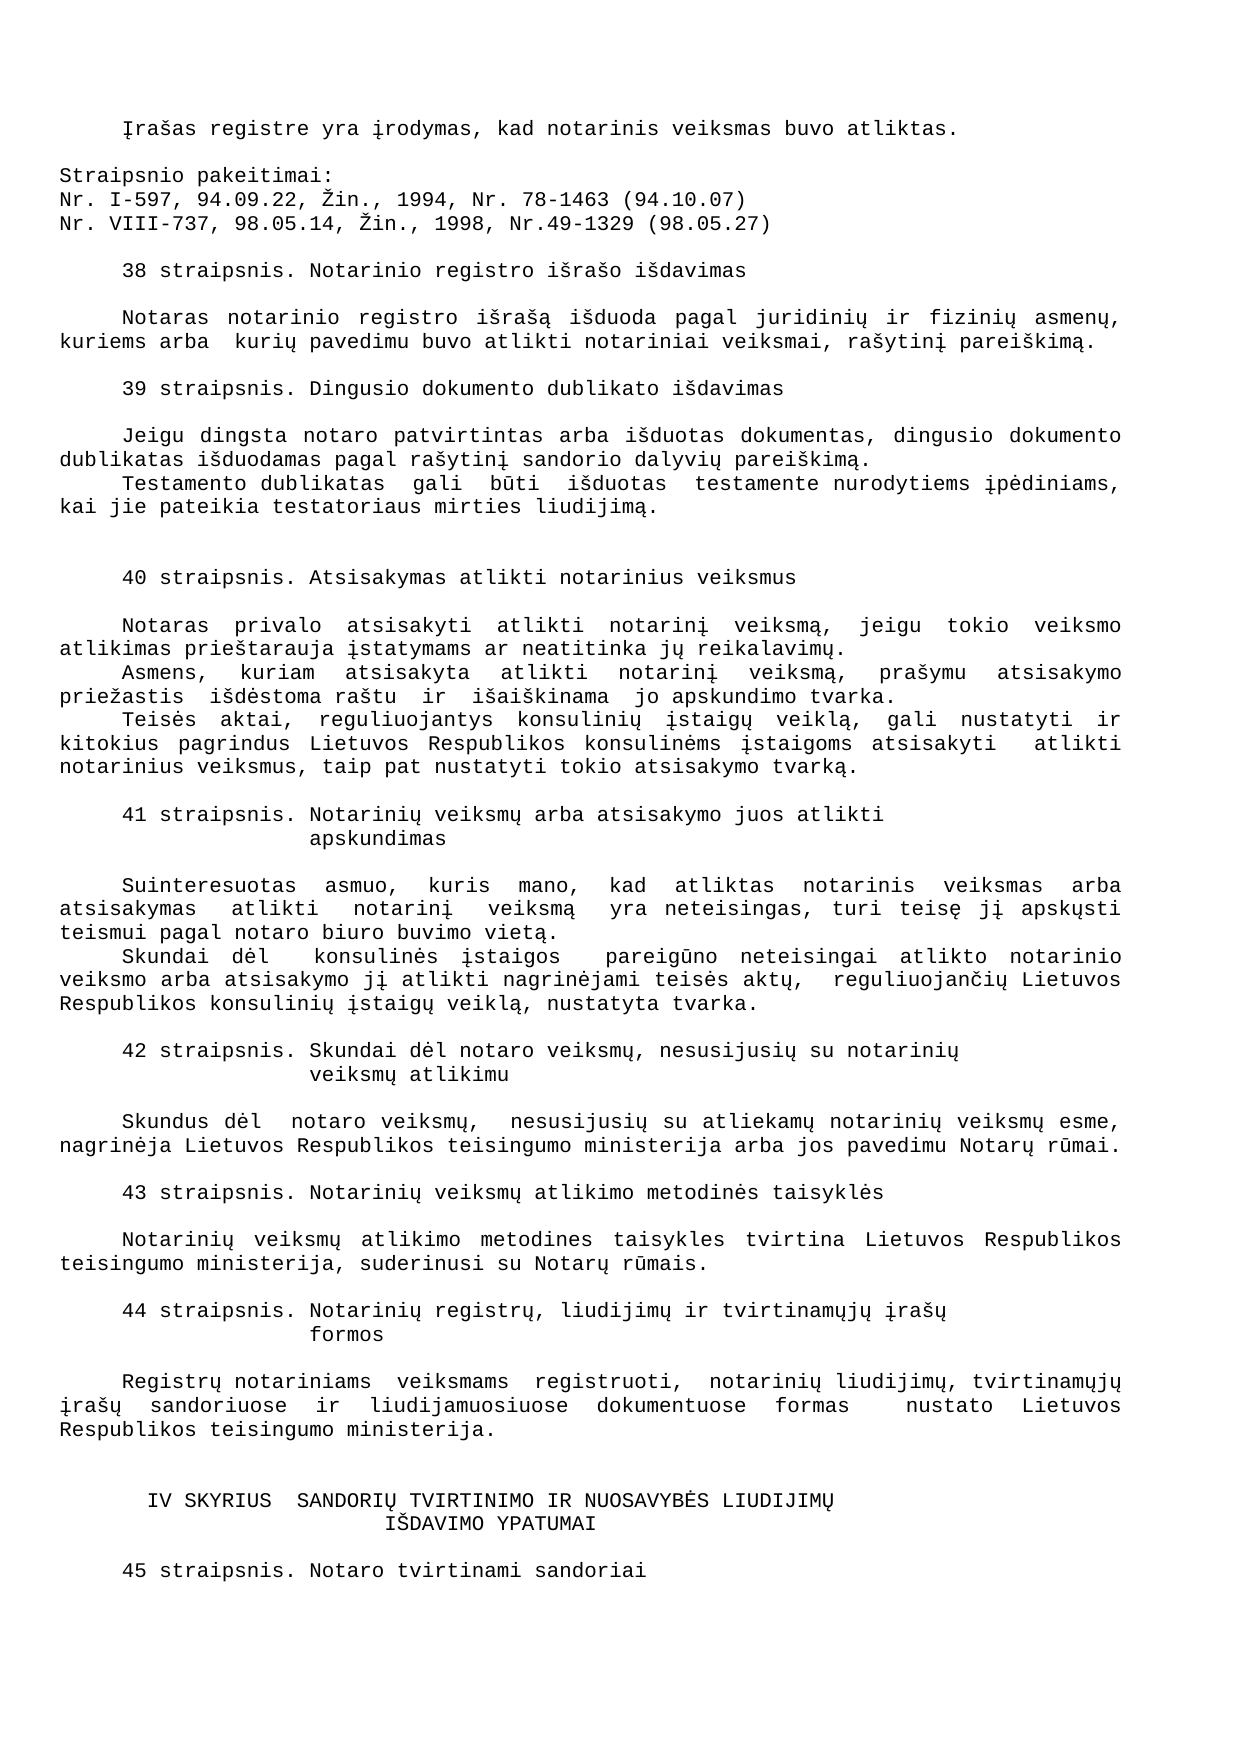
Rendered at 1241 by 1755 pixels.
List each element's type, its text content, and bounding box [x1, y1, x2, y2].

text Nr. I-597, 94.09.22, Žin., 1994, Nr. 78-1463 (94.10.07) [59, 189, 1122, 213]
text apskundimas [59, 827, 1122, 851]
text Notarinių veiksmų atlikimo metodines taisykles tvirtina Lietuvos Respublikos teisingumo ministerija, suderinusi su Notarų rūmais. [59, 1229, 1122, 1277]
text Teisės aktai, reguliuojantys konsulinių įstaigų veiklą, gali nustatyti ir kitokius pagrindus Lietuvos Respublikos konsulinėms įstaigoms atsisakyti atlikti notarinius veiksmus, taip pat nustatyti tokio atsisakymo tvarką. [59, 709, 1122, 780]
text Registrų notariniams veiksmams registruoti, notarinių liudijimų, tvirtinamųjų įrašų sandoriuose ir liudijamuosiuose dokumentuose formas nustato Lietuvos Respublikos teisingumo ministerija. [59, 1371, 1122, 1442]
text Testamento dublikatas gali būti išduotas testamente nurodytiems įpėdiniams, kai jie pateikia testatoriaus mirties liudijimą. [59, 473, 1122, 520]
text IŠDAVIMO YPATUMAI [59, 1513, 1122, 1537]
text Skundus dėl notaro veiksmų, nesusijusių su atliekamų notarinių veiksmų esme, nagrinėja Lietuvos Respublikos teisingumo ministerija arba jos pavedimu Notarų rūmai. [59, 1111, 1122, 1158]
text Asmens, kuriam atsisakyta atlikti notarinį veiksmą, prašymu atsisakymo priežastis išdėstoma raštu ir išaiškinama jo apskundimo tvarka. [59, 662, 1122, 709]
text 42 straipsnis. Skundai dėl notaro veiksmų, nesusijusių su notarinių [59, 1040, 1122, 1064]
text Jeigu dingsta notaro patvirtintas arba išduotas dokumentas, dingusio dokumento dublikatas išduodamas pagal rašytinį sandorio dalyvių pareiškimą. [59, 426, 1122, 473]
text 38 straipsnis. Notarinio registro išrašo išdavimas [59, 260, 1122, 284]
text Straipsnio pakeitimai: [59, 165, 1122, 189]
text Notaras privalo atsisakyti atlikti notarinį veiksmą, jeigu tokio veiksmo atlikimas prieštarauja įstatymams ar neatitinka jų reikalavimų. [59, 615, 1122, 662]
text Nr. VIII-737, 98.05.14, Žin., 1998, Nr.49-1329 (98.05.27) [59, 213, 1122, 236]
text Notaras notarinio registro išrašą išduoda pagal juridinių ir fizinių asmenų, kuriems arba kurių pavedimu buvo atlikti notariniai veiksmai, rašytinį pareiškimą. [59, 307, 1122, 354]
text 45 straipsnis. Notaro tvirtinami sandoriai [59, 1561, 1122, 1584]
text Suinteresuotas asmuo, kuris mano, kad atliktas notarinis veiksmas arba atsisakymas atlikti notarinį veiksmą yra neteisingas, turi teisę jį apskųsti teismui pagal notaro biuro buvimo vietą. [59, 875, 1122, 946]
text 41 straipsnis. Notarinių veiksmų arba atsisakymo juos atlikti [59, 804, 1122, 827]
text 43 straipsnis. Notarinių veiksmų atlikimo metodinės taisyklės [59, 1182, 1122, 1206]
text formos [59, 1324, 1122, 1348]
text Skundai dėl konsulinės įstaigos pareigūno neteisingai atlikto notarinio veiksmo arba atsisakymo jį atlikti nagrinėjami teisės aktų, reguliuojančių Lietuvos Respublikos konsulinių įstaigų veiklą, nustatyta tvarka. [59, 946, 1122, 1017]
text 40 straipsnis. Atsisakymas atlikti notarinius veiksmus [59, 567, 1122, 591]
text 39 straipsnis. Dingusio dokumento dublikato išdavimas [59, 378, 1122, 402]
text 44 straipsnis. Notarinių registrų, liudijimų ir tvirtinamųjų įrašų [59, 1300, 1122, 1324]
text Įrašas registre yra įrodymas, kad notarinis veiksmas buvo atliktas. [59, 118, 1122, 142]
text veiksmų atlikimu [59, 1064, 1122, 1088]
text IV SKYRIUS SANDORIŲ TVIRTINIMO IR NUOSAVYBĖS LIUDIJIMŲ [59, 1489, 1122, 1513]
